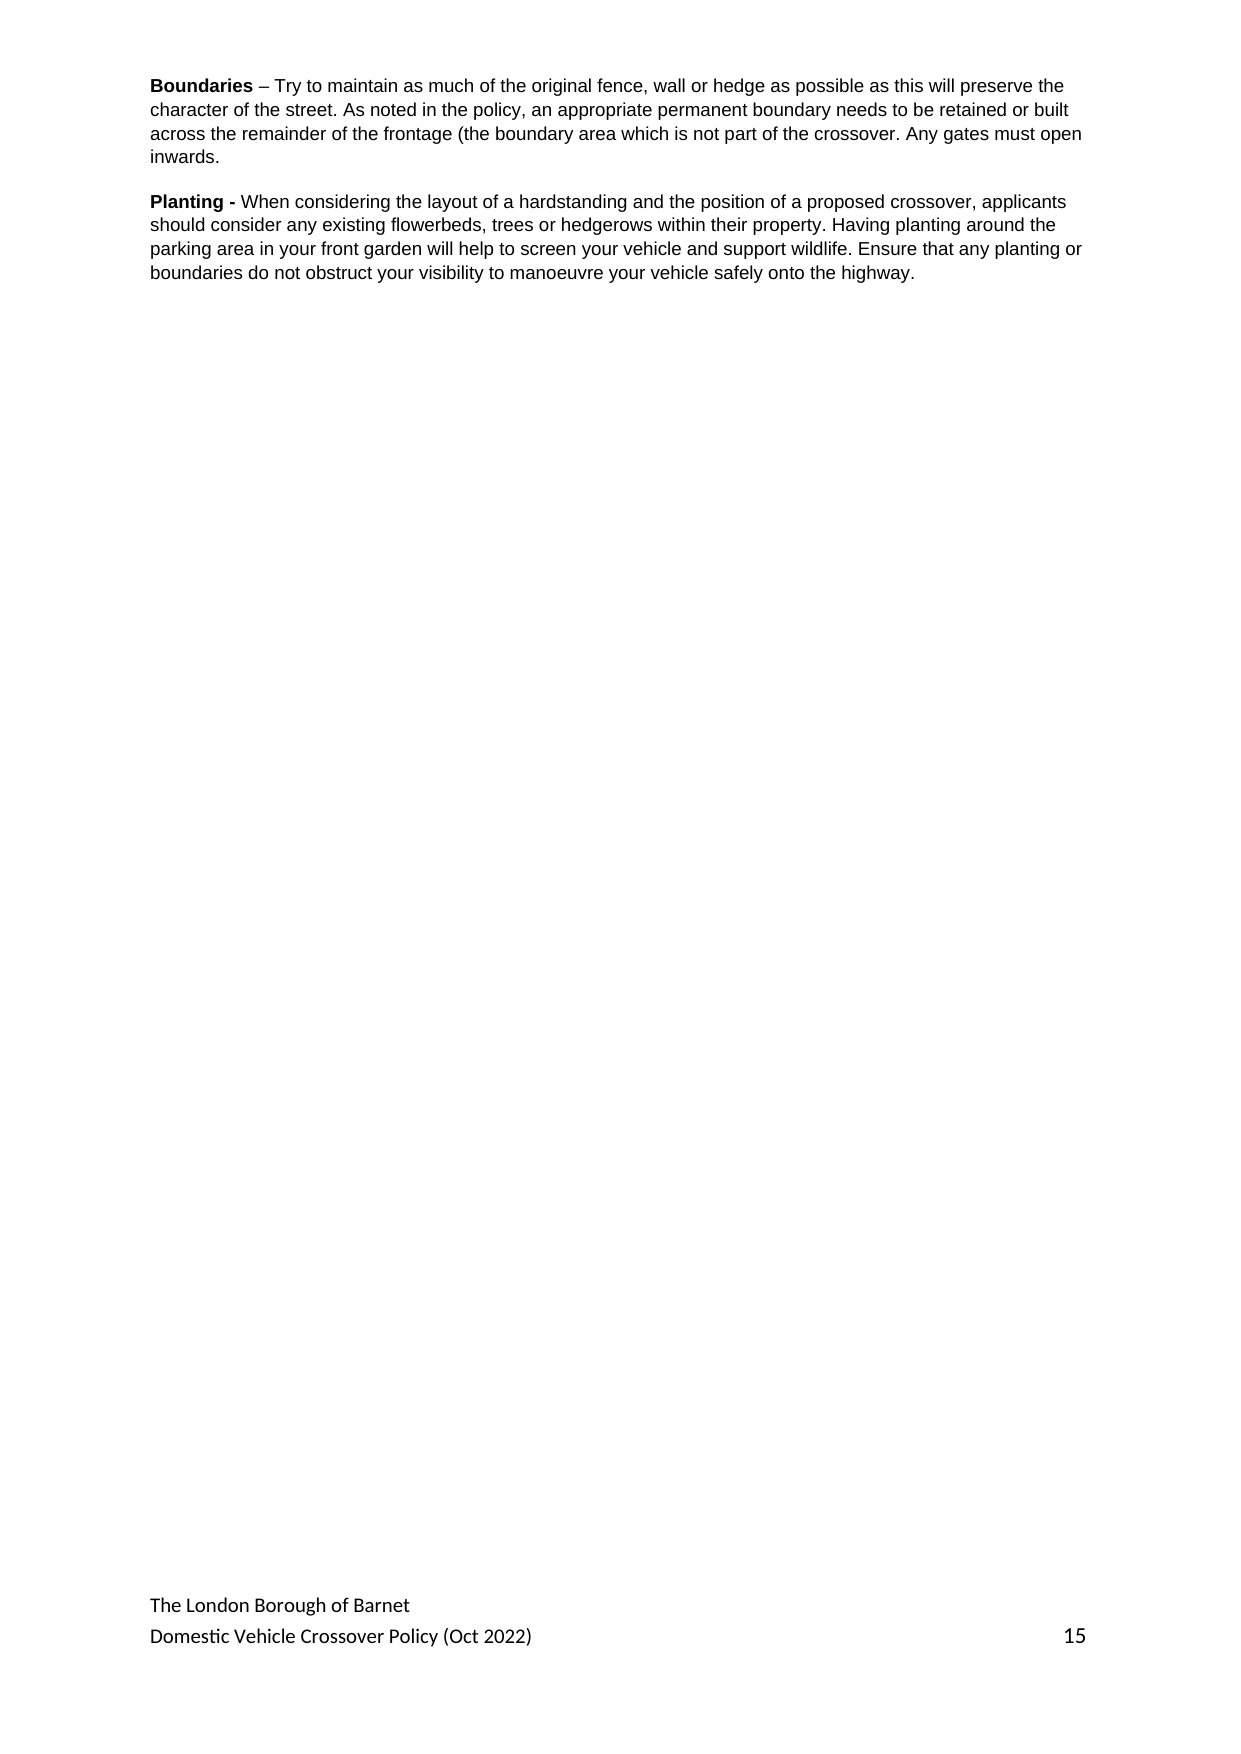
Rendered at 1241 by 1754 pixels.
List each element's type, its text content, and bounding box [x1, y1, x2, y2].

text Boundaries – Try to maintain as much of the original fence, wall or hedge as possible as this will preserve the character of the street. As noted in the policy, an appropriate permanent boundary needs to be retained or built across the remainder of the frontage (the boundary area which is not part of the crossover. Any gates must open inwards. [150, 75, 1091, 167]
text Planting - When considering the layout of a hardstanding and the position of a proposed crossover, applicants should consider any existing flowerbeds, trees or hedgerows within their property. Having planting around the parking area in your front garden will help to screen your vehicle and support wildlife. Ensure that any planting or boundaries do not obstruct your visibility to manoeuvre your vehicle safely onto the highway. [150, 191, 1091, 283]
